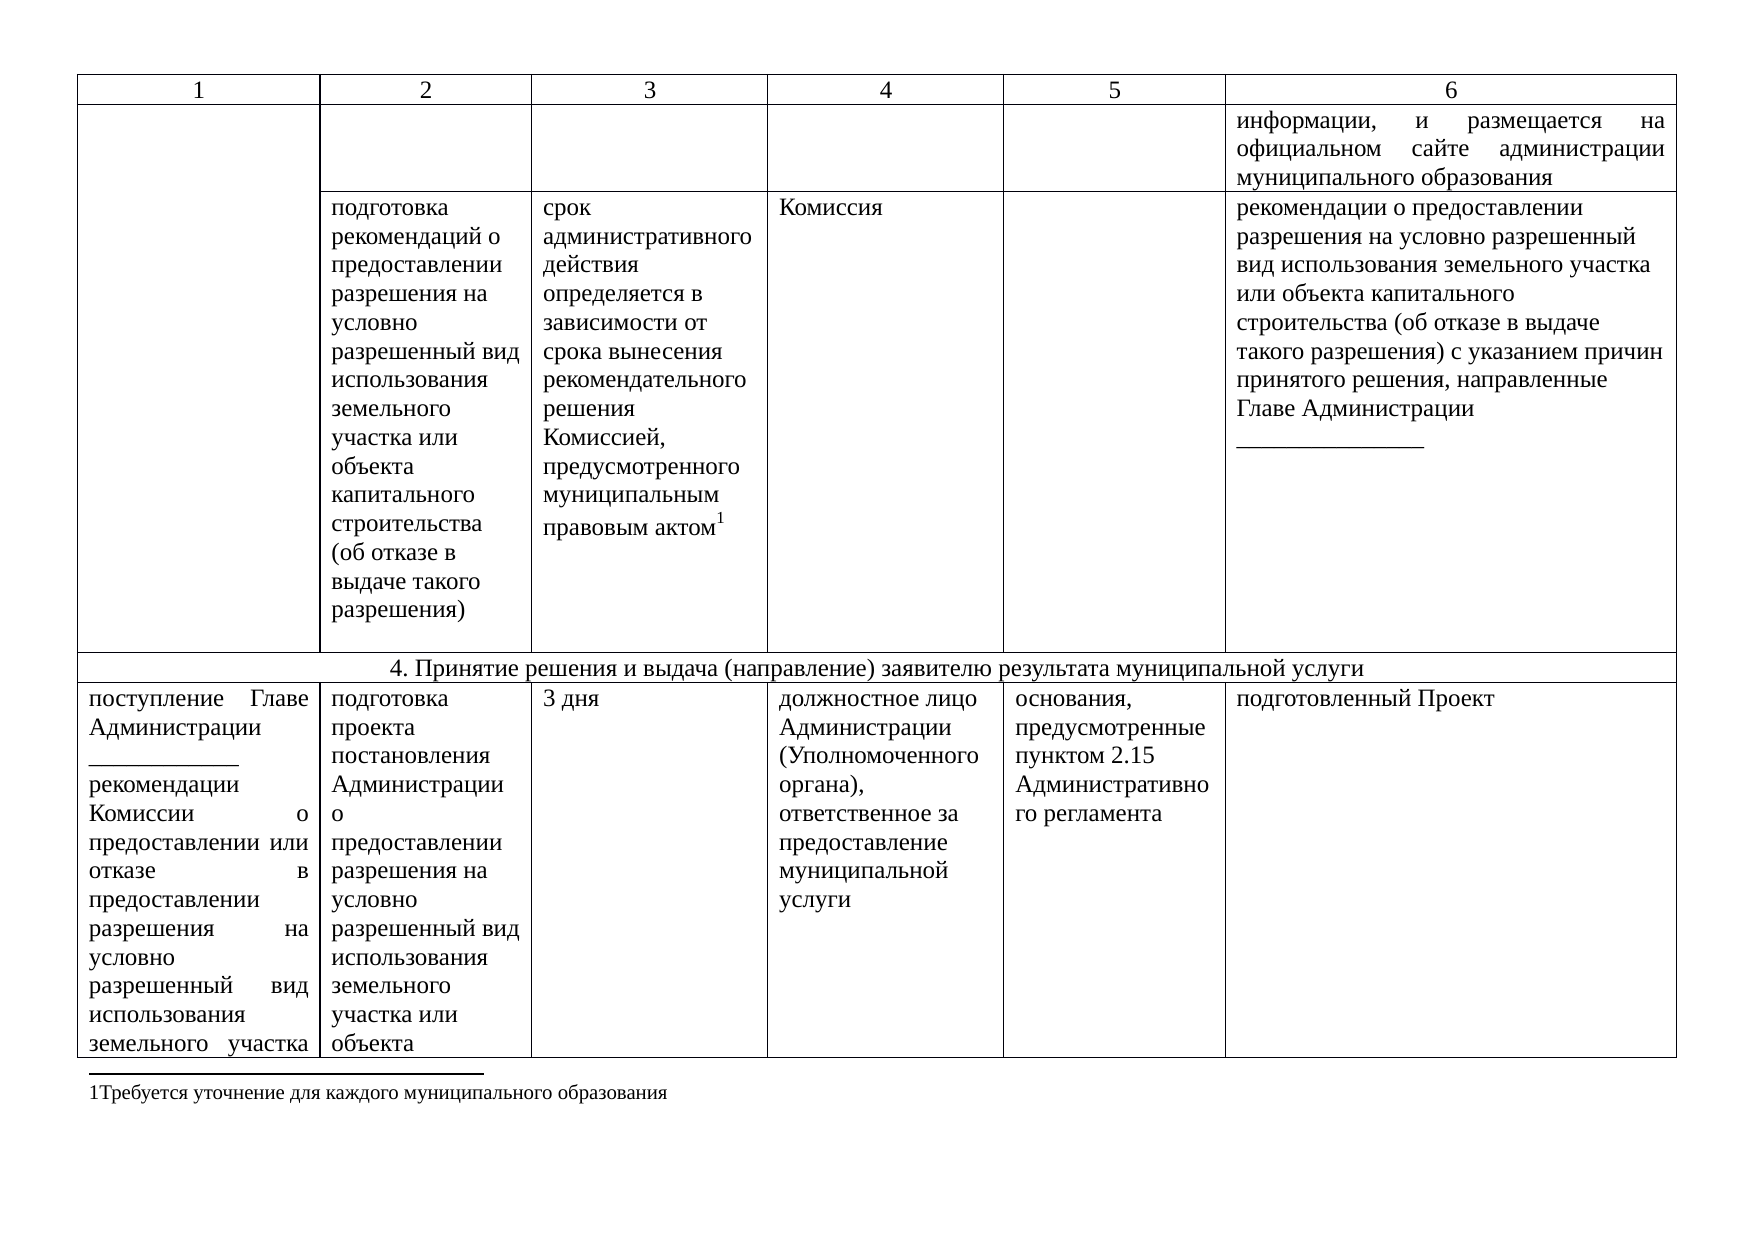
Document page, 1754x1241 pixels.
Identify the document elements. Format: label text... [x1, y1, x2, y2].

table_cell основания, предусмотренные пунктом 2.15 Административного регламента [1004, 683, 1225, 1057]
table_cell [1004, 105, 1225, 191]
table_cell [1004, 192, 1225, 652]
table_cell информации, и размещается на официальном сайте администрации муниципального образования [1226, 105, 1676, 191]
table_cell подготовка проекта постановления Администрации о предоставлении разрешения на условно разрешенный вид использования земельного участка или объекта [321, 683, 531, 1057]
table_header 3 [532, 75, 767, 104]
table_cell подготовленный Проект [1226, 683, 1676, 1057]
table_cell подготовка рекомендаций о предоставлении разрешения на условно разрешенный вид использования земельного участка или объекта капитального строительства (об отказе в выдаче такого разрешения) [321, 192, 531, 652]
table_header 1 [78, 75, 319, 104]
table_cell рекомендации о предоставлении разрешения на условно разрешенный вид использования земельного участка или объекта капитального строительства (об отказе в выдаче такого разрешения) с указанием причин принятого решения, направленные Главе Администрации _______________ [1226, 192, 1676, 652]
table_header 4 [768, 75, 1003, 104]
table_header 2 [321, 75, 531, 104]
table_header 5 [1004, 75, 1225, 104]
table_cell [78, 105, 319, 652]
table_cell Комиссия [768, 192, 1003, 652]
table_cell должностное лицо Администрации (Уполномоченного органа), ответственное за предоставление муниципальной услуги [768, 683, 1003, 1057]
table_cell 4. Принятие решения и выдача (направление) заявителю результата муниципальной услуги [78, 653, 1676, 682]
table_cell поступление Главе Администрации ____________ рекомендации Комиссии о предоставлении или отказе в предоставлении разрешения на условно разрешенный вид использования земельного участка [78, 683, 319, 1057]
table_cell [768, 105, 1003, 191]
table_cell [321, 105, 531, 191]
table_header 6 [1226, 75, 1676, 104]
table_cell [532, 105, 767, 191]
table_cell срок административного действия определяется в зависимости от срока вынесения рекомендательного решения Комиссией, предусмотренного муниципальным правовым актом [532, 192, 767, 652]
table_cell 3 дня [532, 683, 767, 1057]
